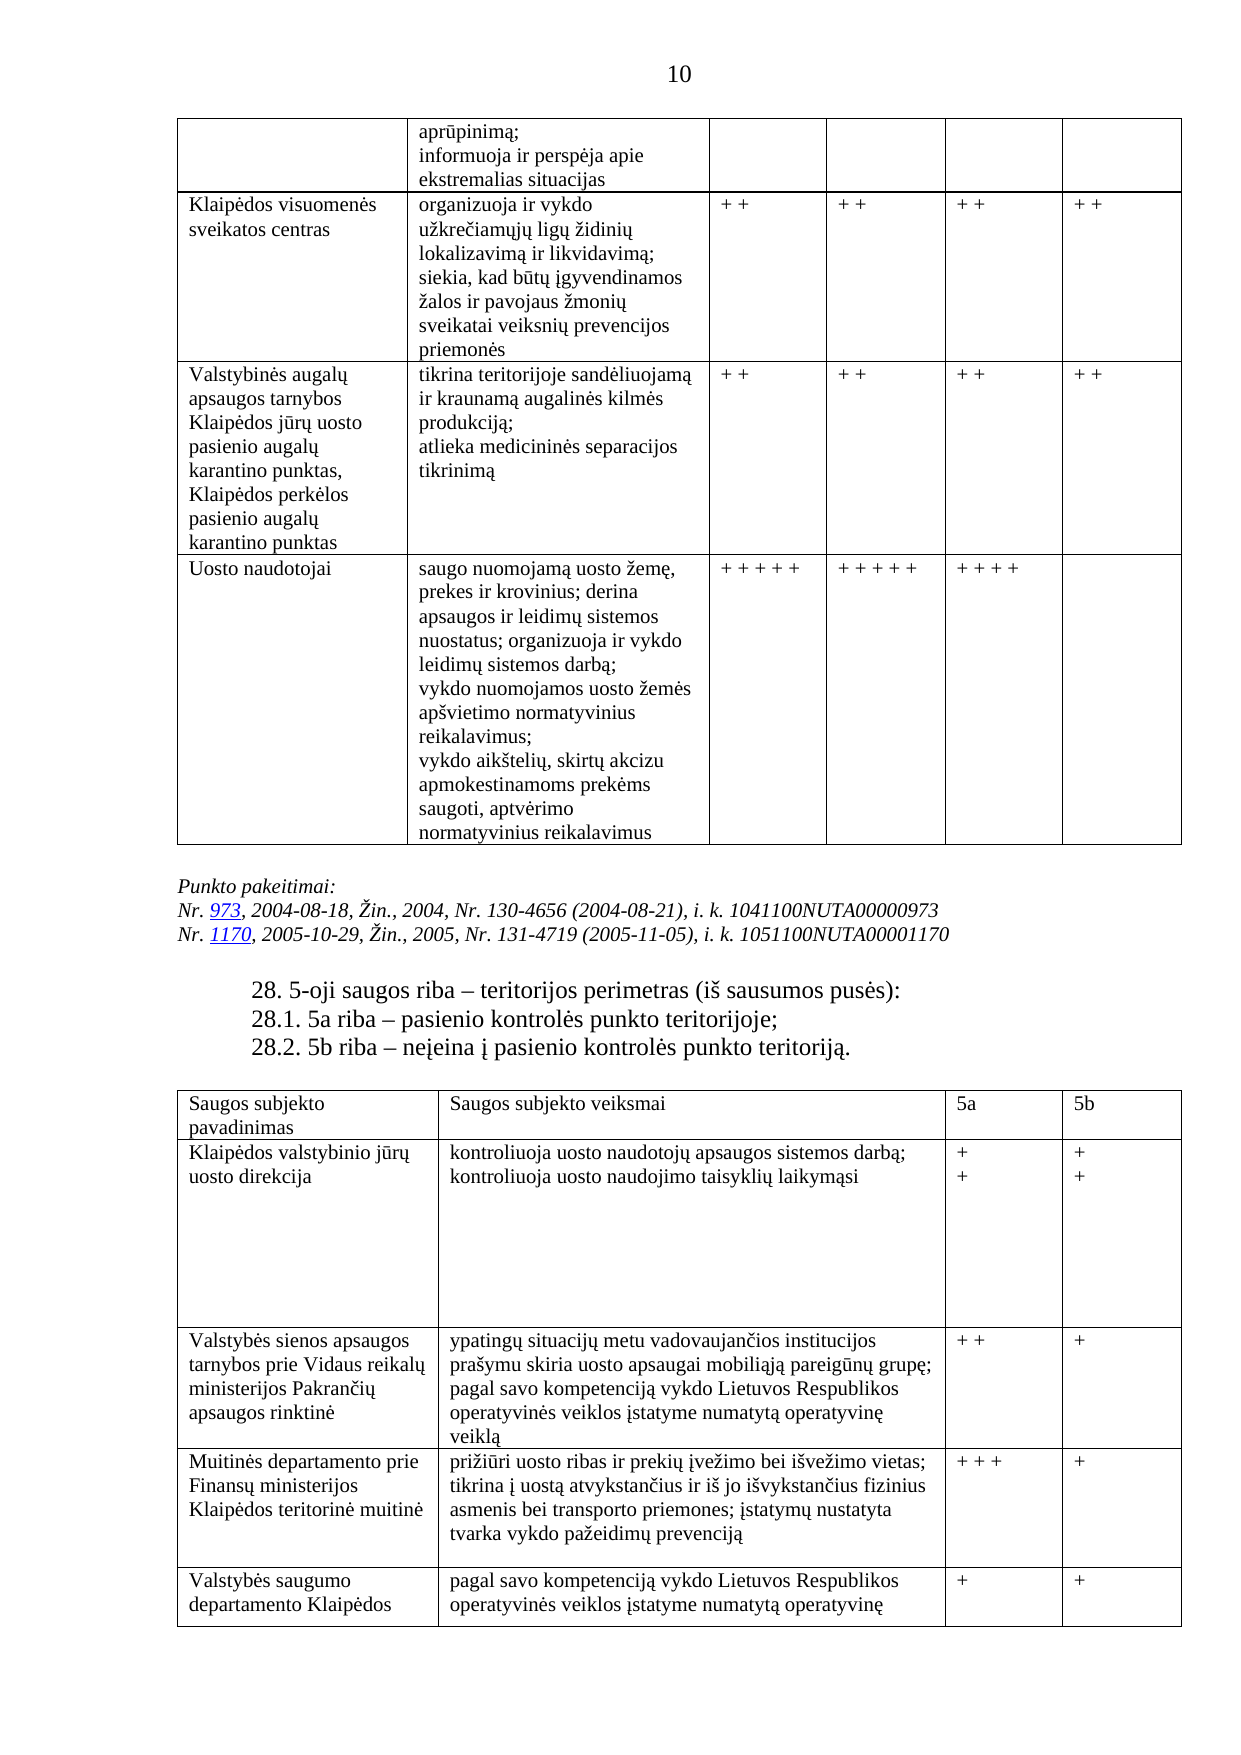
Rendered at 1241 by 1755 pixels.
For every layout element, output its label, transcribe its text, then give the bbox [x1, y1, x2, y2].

table_cell [710, 119, 826, 191]
table_header 5a [946, 1091, 1062, 1139]
table_cell + + [827, 362, 945, 554]
table_cell aprūpinimą; informuoja ir perspėja apie ekstremalias situacijas [408, 119, 709, 191]
text 28. 5-oji saugos riba – teritorijos perimetras (iš sausumos pusės): [177, 975, 1181, 1004]
table_cell ypatingų situacijų metu vadovaujančios institucijos prašymu skiria uosto apsaugai mobiliąją pareigūnų grupę; pagal savo kompetenciją vykdo Lietuvos Respublikos operatyvinės veiklos įstatyme numatytą operatyvinę veiklą [439, 1328, 945, 1448]
table_cell + [1063, 1328, 1181, 1448]
table_cell + + [710, 193, 826, 361]
table_cell Valstybės sienos apsaugos tarnybos prie Vidaus reikalų ministerijos Pakrančių apsaugos rinktinė [178, 1328, 438, 1448]
table_cell Valstybės saugumo departamento Klaipėdos [178, 1568, 438, 1626]
table_cell tikrina teritorijoje sandėliuojamą ir kraunamą augalinės kilmės produkciją; atlieka medicininės separacijos tikrinimą [408, 362, 709, 554]
text Nr. 1170, 2005-10-29, Žin., 2005, Nr. 131-4719 (2005-11-05), i. k. 1051100NUTA00001170 [177, 922, 1181, 946]
table_cell [1063, 119, 1181, 191]
table_cell pagal savo kompetenciją vykdo Lietuvos Respublikos operatyvinės veiklos įstatyme numatytą operatyvinę [439, 1568, 945, 1626]
text 28.1. 5a riba – pasienio kontrolės punkto teritorijoje; [177, 1004, 1181, 1032]
table_cell Muitinės departamento prie Finansų ministerijos Klaipėdos teritorinė muitinė [178, 1449, 438, 1567]
table_cell + [1063, 1568, 1181, 1626]
table_cell + + [946, 1328, 1062, 1448]
table_header 5b [1063, 1091, 1181, 1139]
table_cell + + [1063, 193, 1181, 361]
table_cell + [946, 1568, 1062, 1626]
table_cell + + [1063, 362, 1181, 554]
table_cell kontroliuoja uosto naudotojų apsaugos sistemos darbą; kontroliuoja uosto naudojimo taisyklių laikymąsi [439, 1140, 945, 1327]
table_cell + + [946, 1140, 1062, 1327]
table_cell + + [946, 362, 1062, 554]
table_cell Uosto naudotojai [178, 555, 407, 844]
text 28.2. 5b riba – neįeina į pasienio kontrolės punkto teritoriją. [177, 1032, 1181, 1061]
table_cell + + + + [946, 555, 1062, 844]
table_header Saugos subjekto pavadinimas [178, 1091, 438, 1139]
table_cell + + [1063, 1140, 1181, 1327]
table_cell organizuoja ir vykdo užkrečiamųjų ligų židinių lokalizavimą ir likvidavimą; siekia, kad būtų įgyvendinamos žalos ir pavojaus žmonių sveikatai veiksnių prevencijos priemonės [408, 193, 709, 361]
table_cell prižiūri uosto ribas ir prekių įvežimo bei išvežimo vietas; tikrina į uostą atvykstančius ir iš jo išvykstančius fizinius asmenis bei transporto priemones; įstatymų nustatyta tvarka vykdo pažeidimų prevenciją [439, 1449, 945, 1567]
table_cell + + [827, 193, 945, 361]
table_cell + + [946, 193, 1062, 361]
table_cell + [1063, 1449, 1181, 1567]
table_cell [827, 119, 945, 191]
table_cell [178, 119, 407, 191]
table_cell + + [710, 362, 826, 554]
text Punkto pakeitimai: [177, 874, 1181, 898]
table_header Saugos subjekto veiksmai [439, 1091, 945, 1139]
table_cell Valstybinės augalų apsaugos tarnybos Klaipėdos jūrų uosto pasienio augalų karantino punktas, Klaipėdos perkėlos pasienio augalų karantino punktas [178, 362, 407, 554]
table_cell + + + + + [827, 555, 945, 844]
table_cell + + + + + [710, 555, 826, 844]
table_cell Klaipėdos visuomenės sveikatos centras [178, 193, 407, 361]
table_cell + + + [946, 1449, 1062, 1567]
text Nr. 973, 2004-08-18, Žin., 2004, Nr. 130-4656 (2004-08-21), i. k. 1041100NUTA00000973 [177, 898, 1181, 922]
table_cell Klaipėdos valstybinio jūrų uosto direkcija [178, 1140, 438, 1327]
table_cell saugo nuomojamą uosto žemę, prekes ir krovinius; derina apsaugos ir leidimų sistemos nuostatus; organizuoja ir vykdo leidimų sistemos darbą; vykdo nuomojamos uosto žemės apšvietimo normatyvinius reikalavimus; vykdo aikštelių, skirtų akcizu apmokestinamoms prekėms saugoti, aptvėrimo normatyvinius reikalavimus [408, 555, 709, 844]
table_cell [946, 119, 1062, 191]
table_cell [1063, 555, 1181, 844]
